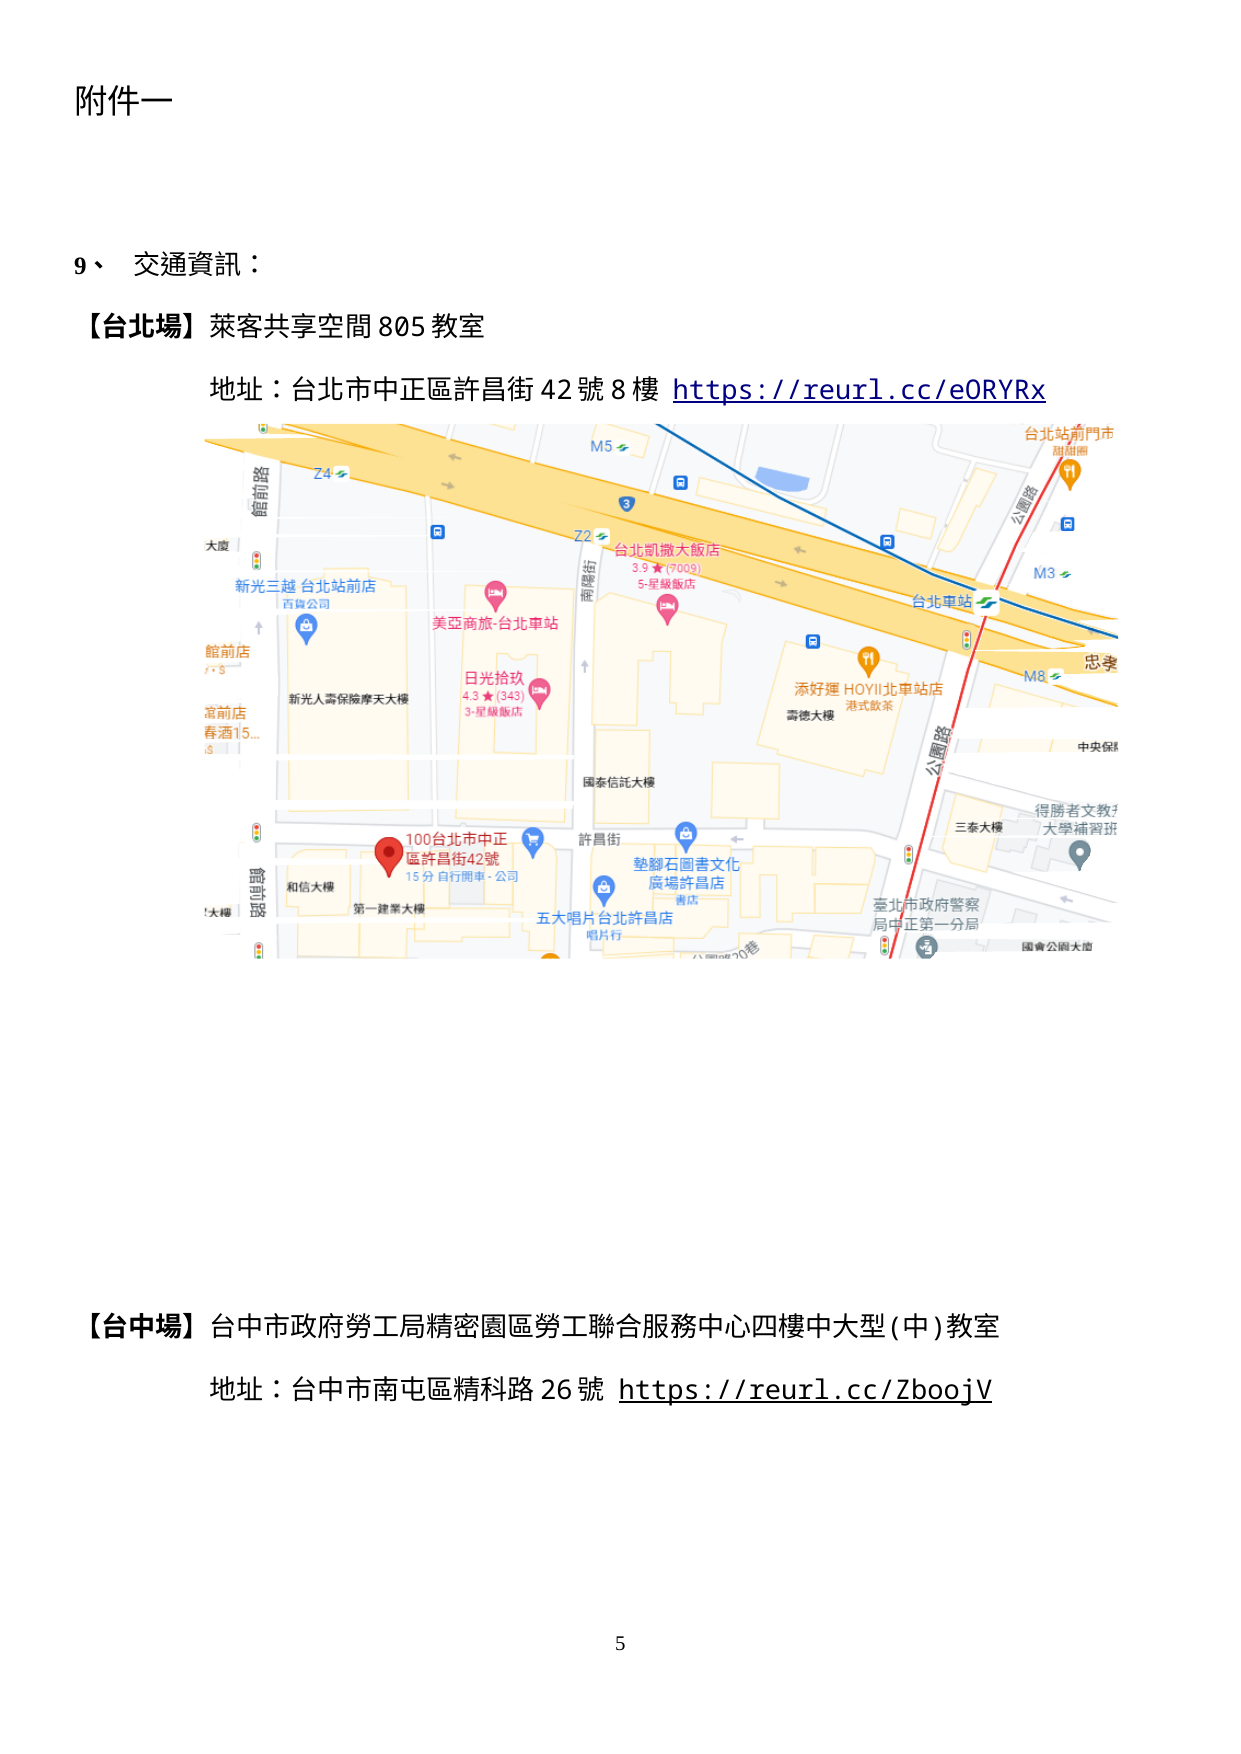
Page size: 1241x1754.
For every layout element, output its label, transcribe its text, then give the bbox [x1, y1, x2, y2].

text 地址：台北市中正區許昌街42號8樓 https://reurl.cc/eORYRx [74, 346, 1167, 408]
text 【台中場】台中市政府勞工局精密園區勞工聯合服務中心四樓中大型(中)教室 [74, 1283, 1167, 1346]
text 【台北場】萊客共享空間805教室 [74, 283, 1167, 346]
text 地址：台中市南屯區精科路26號 https://reurl.cc/ZboojV [74, 1346, 1167, 1408]
list 交通資訊： [74, 221, 1167, 283]
